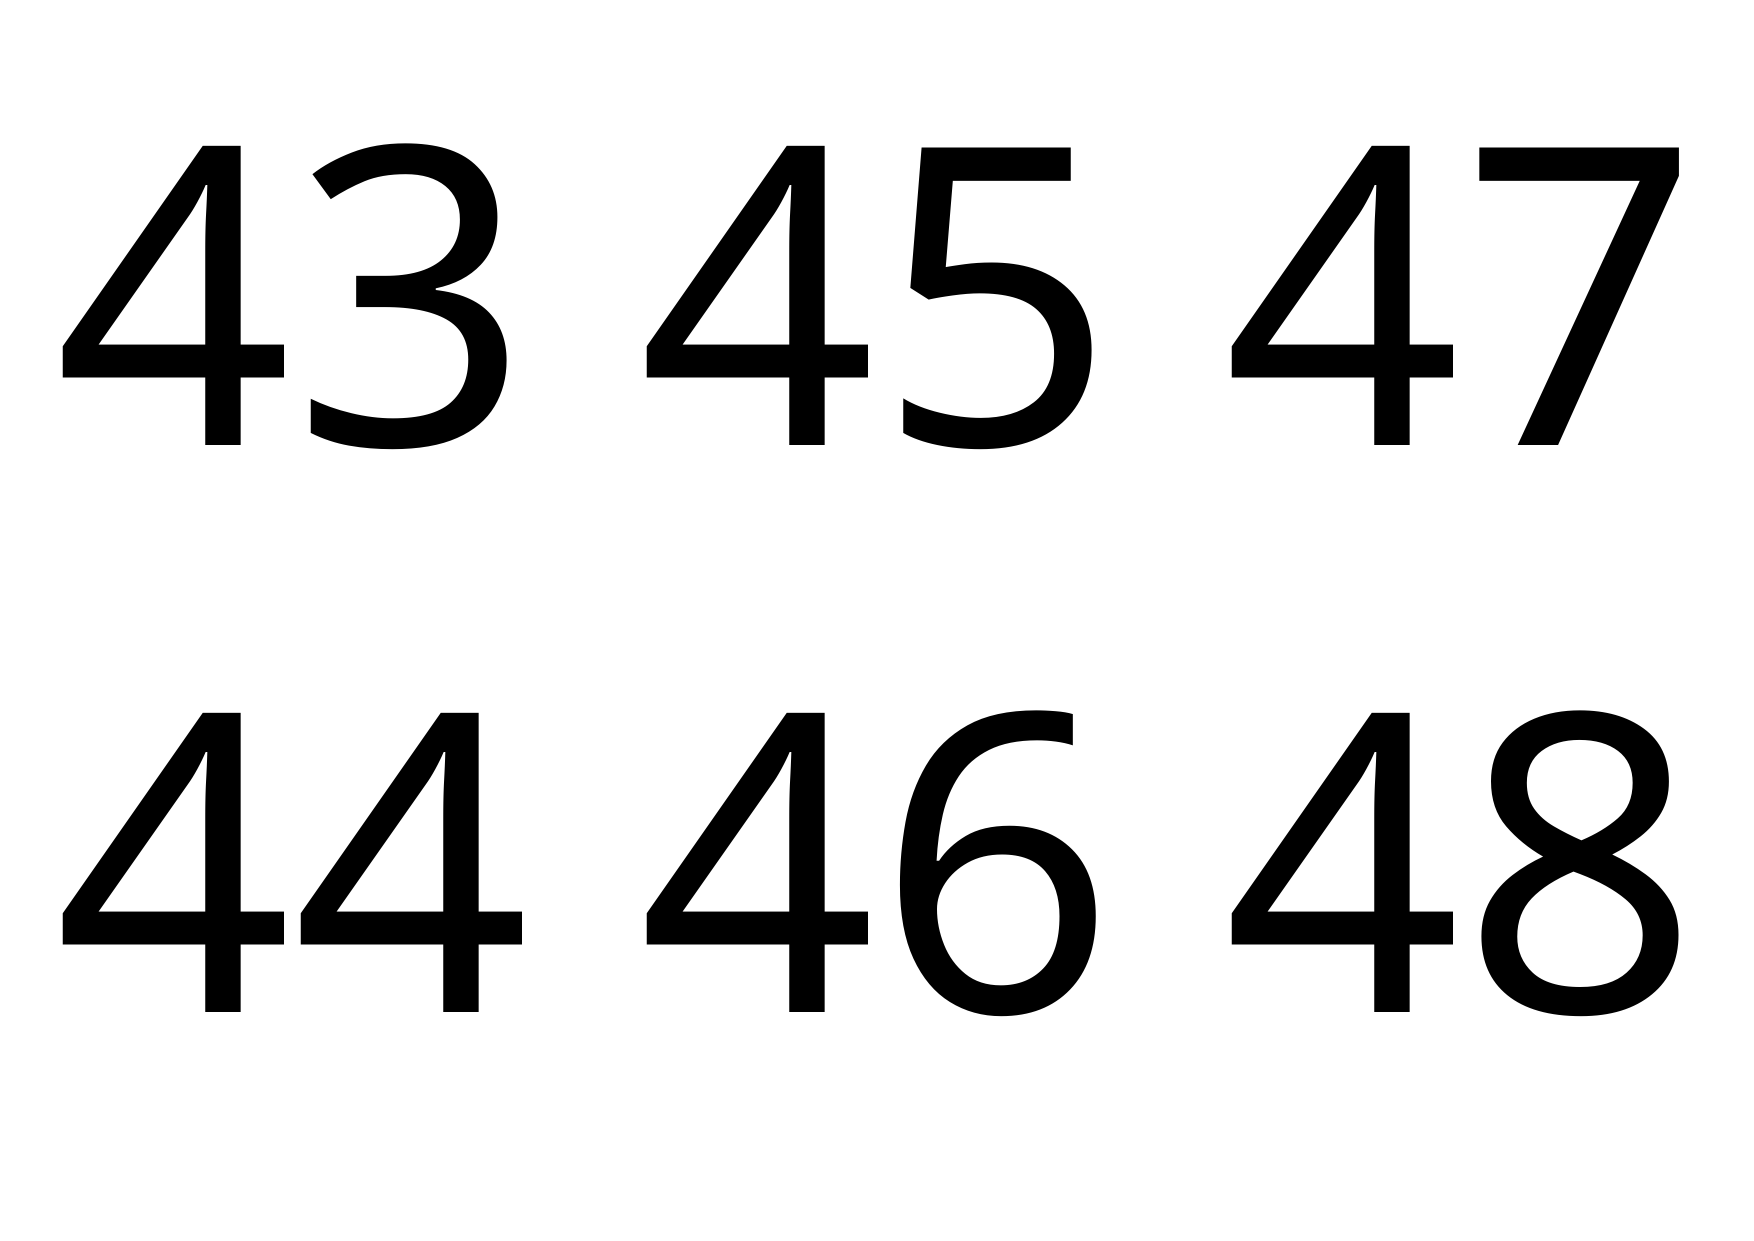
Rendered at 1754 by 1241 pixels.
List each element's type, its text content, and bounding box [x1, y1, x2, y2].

text 47 [1169, 0, 1754, 567]
text 44 [0, 567, 584, 1135]
text 46 [584, 567, 1169, 1135]
text 43 [0, 0, 584, 567]
text 45 [584, 0, 1169, 567]
text 48 [1169, 567, 1754, 1135]
